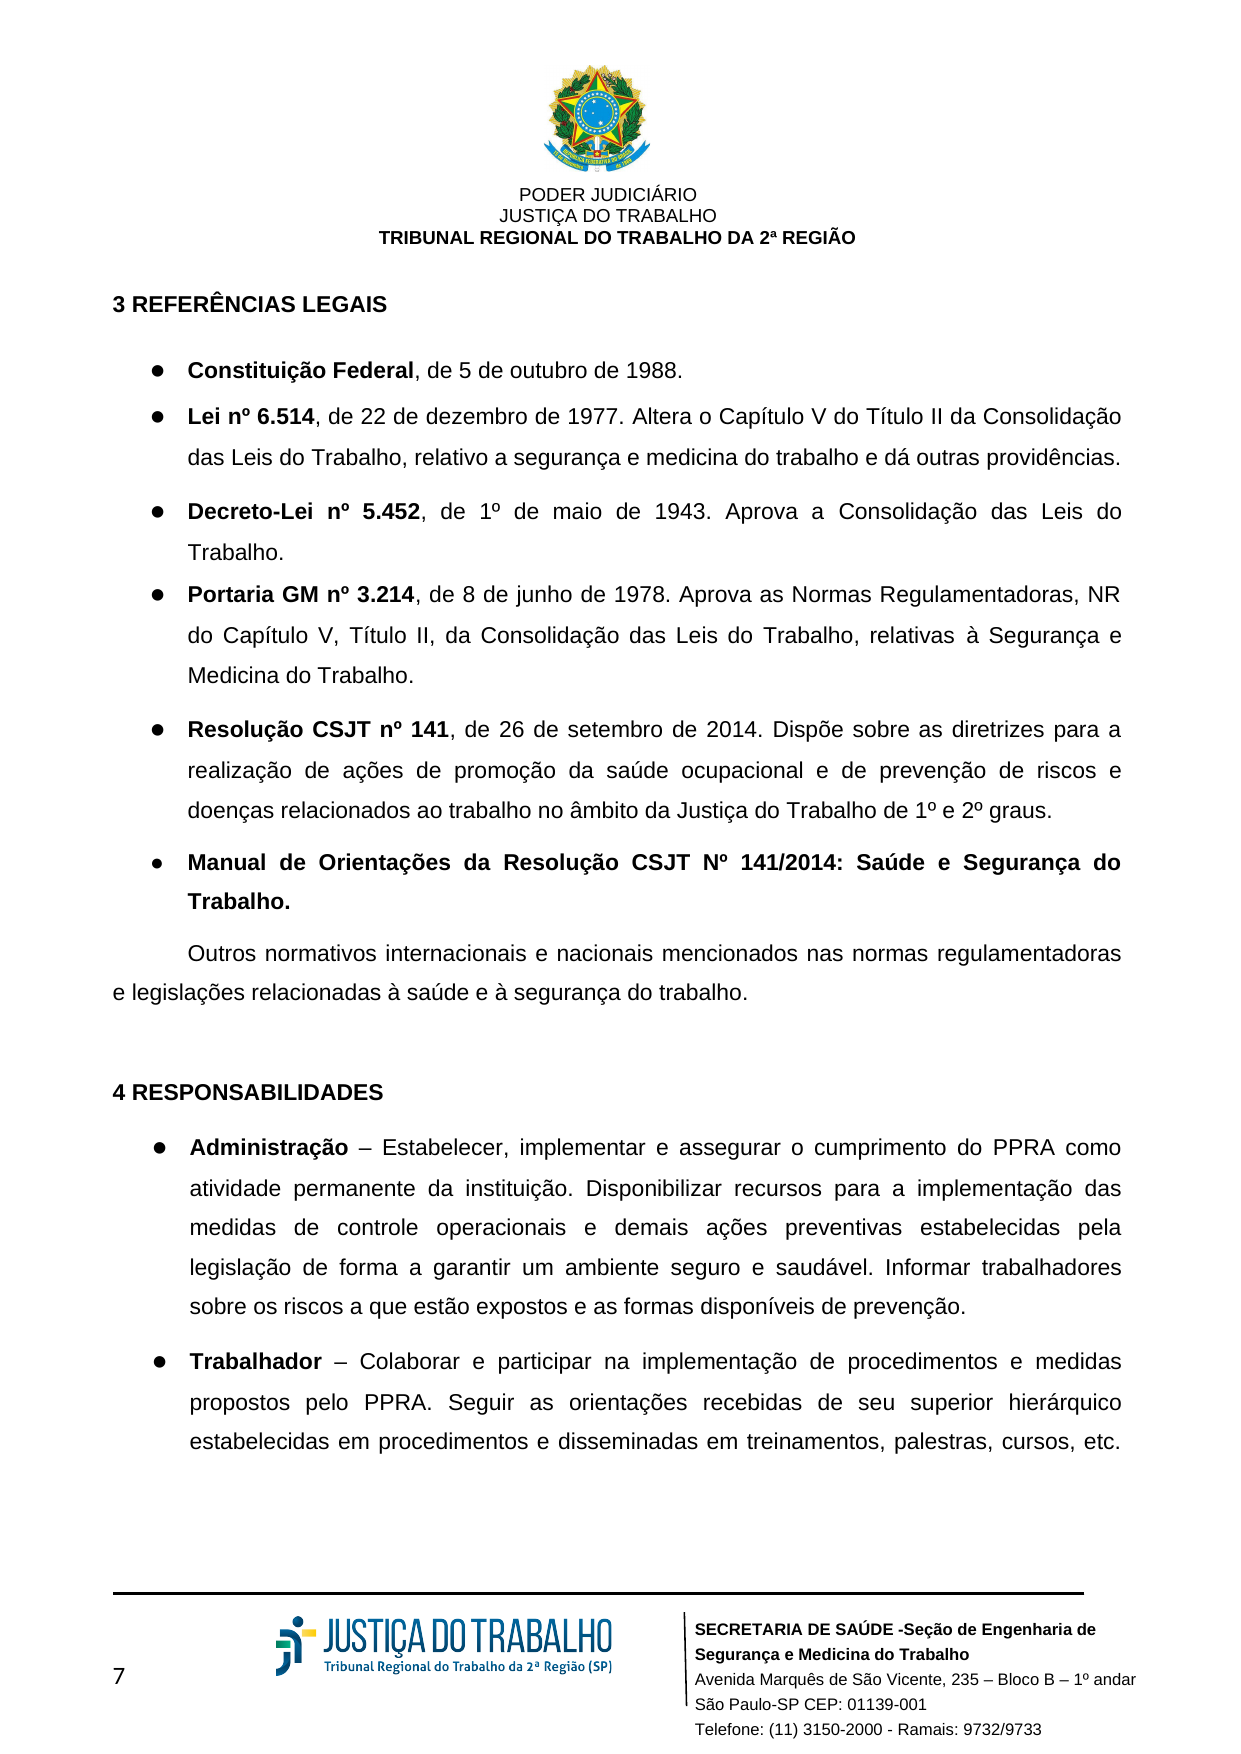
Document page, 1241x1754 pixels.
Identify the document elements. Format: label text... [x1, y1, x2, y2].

list Lei nº 6.514, de 22 de dezembro de 1977. Altera o Capítulo V do Título II da Consolidação das Leis do Trabalho, relativo a segurança e medicina do trabalho e dá outras providências. [150, 400, 1122, 470]
list Manual de Orientações da Resolução CSJT Nº 141/2014: Saúde e Segurança do Trabalho. [150, 848, 1122, 914]
list Decreto-Lei nº 5.452, de 1º de maio de 1943. Aprova a Consolidação das Leis do Trabalho. [150, 495, 1122, 565]
subtitle 4 RESPONSABILIDADES [112, 1079, 1122, 1106]
list Administração – Estabelecer, implementar e assegurar o cumprimento do PPRA como atividade permanente da instituição. Disponibilizar recursos para a implementação das medidas de controle operacionais e demais ações preventivas estabelecidas pela legislação de forma a garantir um ambiente seguro e saudável. Informar trabalhadores sobre os riscos a que estão expostos e as formas disponíveis de prevenção. [152, 1131, 1122, 1319]
list Portaria GM nº 3.214, de 8 de junho de 1978. Aprova as Normas Regulamentadoras, NR do Capítulo V, Título II, da Consolidação das Leis do Trabalho, relativas à Segurança e Medicina do Trabalho. [150, 578, 1122, 688]
text Outros normativos internacionais e nacionais mencionados nas normas regulamentadoras e legislações relacionadas à saúde e à segurança do trabalho. [112, 940, 1122, 1006]
list Resolução CSJT nº 141, de 26 de setembro de 2014. Dispõe sobre as diretrizes para a realização de ações de promoção da saúde ocupacional e de prevenção de riscos e doenças relacionados ao trabalho no âmbito da Justiça do Trabalho de 1º e 2º graus. [150, 713, 1122, 823]
list Trabalhador – Colaborar e participar na implementação de procedimentos e medidas propostos pelo PPRA. Seguir as orientações recebidas de seu superior hierárquico estabelecidas em procedimentos e disseminadas em treinamentos, palestras, cursos, etc. [152, 1345, 1122, 1454]
picture [543, 65, 650, 172]
list Constituição Federal, de 5 de outubro de 1988. [150, 354, 1122, 385]
picture [276, 1616, 612, 1676]
subtitle 3 REFERÊNCIAS LEGAIS [112, 291, 1122, 318]
